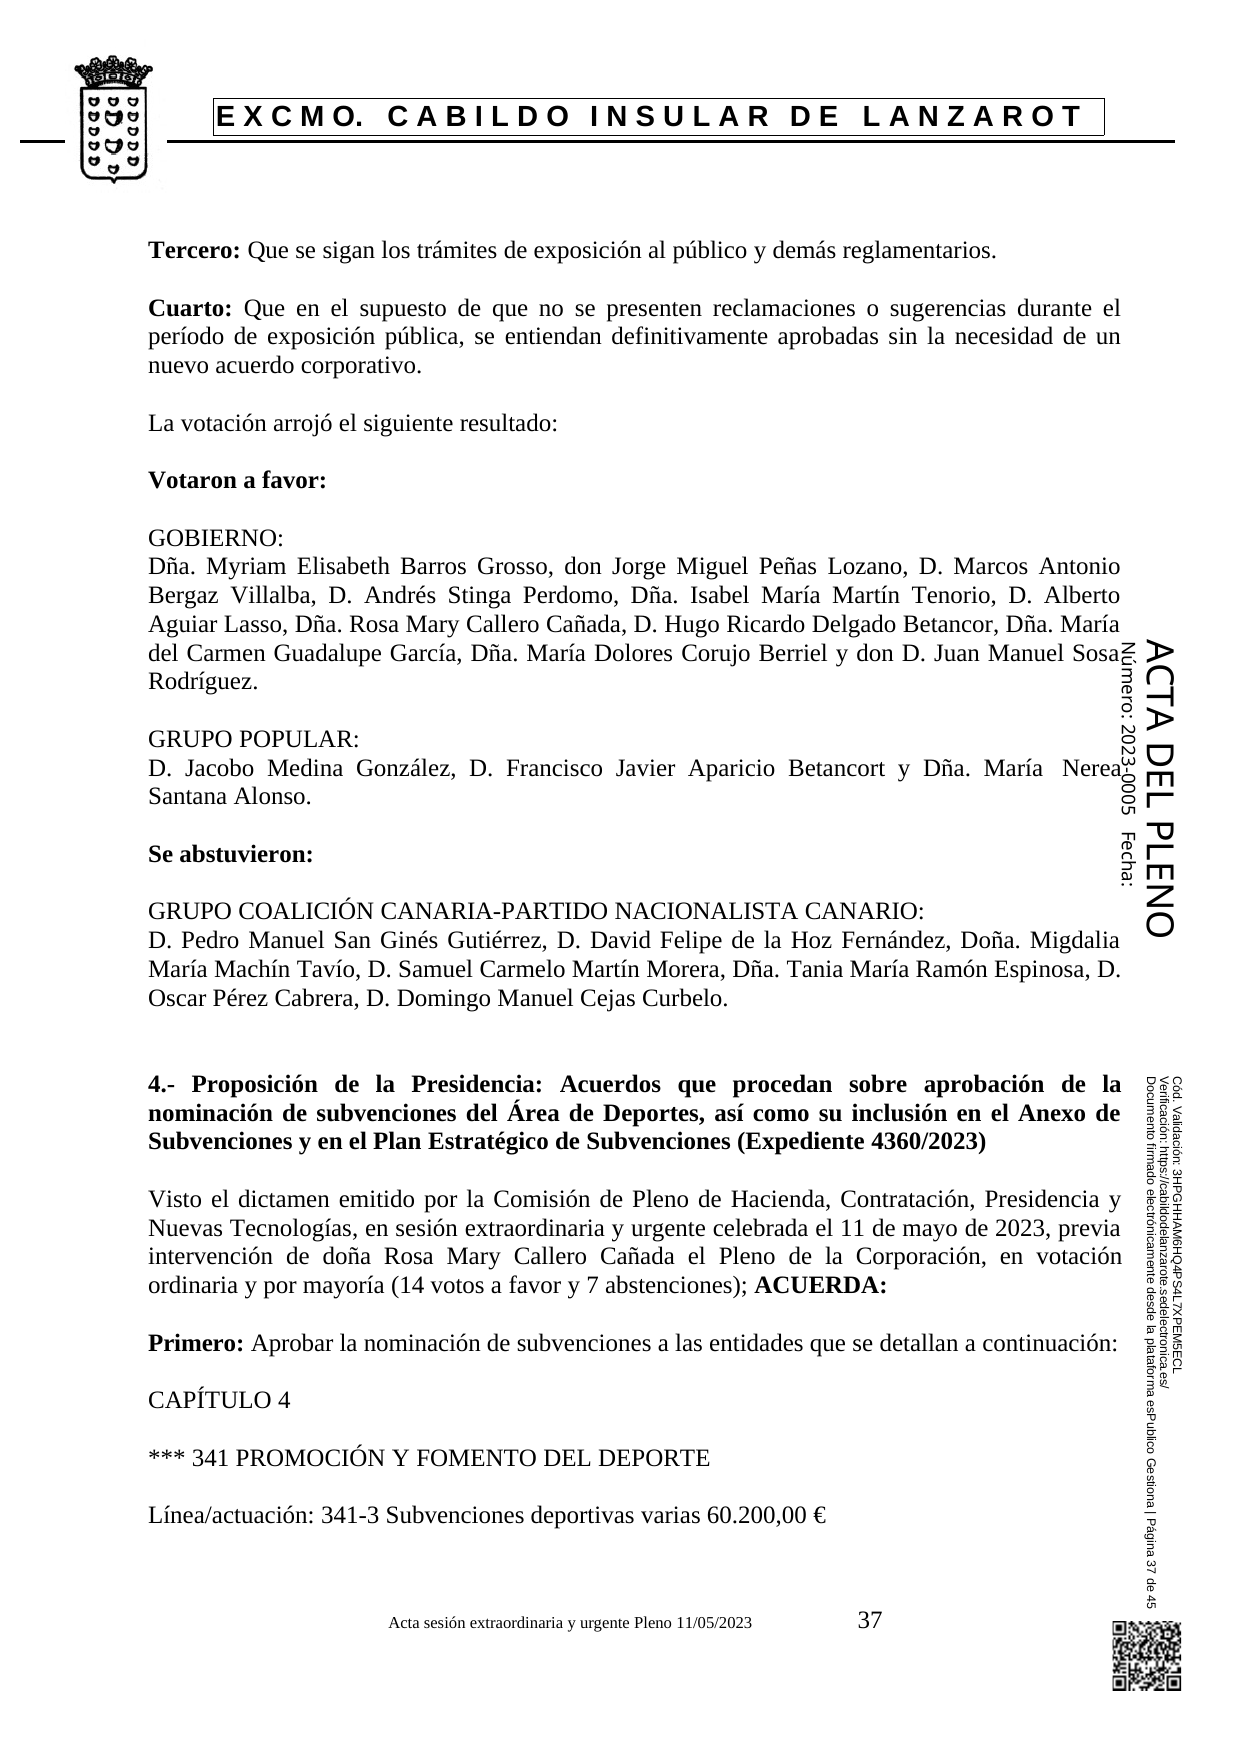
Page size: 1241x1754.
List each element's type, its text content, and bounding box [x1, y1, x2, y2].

text Visto el dictamen emitido por la Comisión de Pleno de Hacienda, Contratación, Presidencia y Nuevas Tecnologías, en sesión extraordinaria y urgente celebrada el 11 de mayo de 2023, previa intervención de doña Rosa Mary Callero Cañada el Pleno de la Corporación, en votación ordinaria y por mayoría (14 votos a favor y 7 abstenciones); ACUERDA: [148, 1184, 1122, 1299]
text Acta sesión extraordinaria y urgente Pleno 11/05/2023 37 [388, 1605, 1192, 1634]
text Número: 2023-0005 Fecha: 22/06/2023 [1117, 641, 1140, 724]
picture [1112, 1621, 1182, 1691]
text GOBIERNO: [148, 523, 1192, 551]
text Cuarto: Que en el supuesto de que no se presenten reclamaciones o sugerencias durante el período de exposición pública, se entiendan definitivamente aprobadas sin la necesidad de un nuevo acuerdo corporativo. [148, 293, 1122, 379]
text D. Pedro Manuel San Ginés Gutiérrez, D. David Felipe de la Hoz Fernández, Doña. Migdalia María Machín Tavío, D. Samuel Carmelo Martín Morera, Dña. Tania María Ramón Espinosa, D. Oscar Pérez Cabrera, D. Domingo Manuel Cejas Curbelo. [148, 925, 1122, 1011]
text GRUPO COALICIÓN CANARIA-PARTIDO NACIONALISTA CANARIO: [148, 896, 1192, 925]
subtitle Votaron a favor: [148, 465, 1192, 494]
text Cód. Validación: 3HPGHHAM6HQ4PS4L7XPEM5ECL [1171, 1076, 1184, 1611]
subtitle 4.- Proposición de la Presidencia: Acuerdos que procedan sobre aprobación de la nominación de subvenciones del Área de Deportes, así como su inclusión en el Anexo de Subvenciones y en el Plan Estratégico de Subvenciones (Expediente 4360/2023) [148, 1069, 1122, 1155]
text Verificación: https://cabildodelanzarote.sedelectronica.es/ [1158, 1076, 1171, 1611]
subtitle Se abstuvieron: [148, 839, 1192, 868]
picture [65, 39, 167, 193]
text Número: 2023-0005 Fecha: 22/06/2023 [1117, 753, 1140, 839]
text ACTA DEL PLENO [1140, 753, 1183, 839]
text GRUPO POPULAR: [148, 724, 1192, 753]
text Tercero: Que se sigan los trámites de exposición al público y demás reglamentarios. [148, 235, 1192, 264]
text ACTA DEL PLENO [1140, 639, 1183, 724]
text ACTA DEL PLENO [1140, 868, 1183, 896]
text *** 341 PROMOCIÓN Y FOMENTO DEL DEPORTE [148, 1443, 1145, 1471]
text Primero: Aprobar la nominación de subvenciones a las entidades que se detallan a continuación: CAPÍTULO 4 [148, 1328, 1119, 1414]
text Documento firmado electrónicamente desde la plataforma esPublico Gestiona | Página 37 de 45 [1145, 1076, 1158, 1611]
text D. Jacobo Medina González, D. Francisco Javier Aparicio Betancort y Dña. María Nerea Santana Alonso. [148, 753, 1121, 810]
text ACTA DEL PLENO [1140, 925, 1183, 984]
text Número: 2023-0005 Fecha: 22/06/2023 [1122, 925, 1140, 984]
text Dña. Myriam Elisabeth Barros Grosso, don Jorge Miguel Peñas Lozano, D. Marcos Antonio Bergaz Villalba, D. Andrés Stinga Perdomo, Dña. Isabel María Martín Tenorio, D. Alberto Aguiar Lasso, Dña. Rosa Mary Callero Cañada, D. Hugo Ricardo Delgado Betancor, Dña. María del Carmen Guadalupe García, Dña. María Dolores Corujo Berriel y don D. Juan Manuel Sosa Rodríguez. [148, 551, 1122, 695]
text La votación arrojó el siguiente resultado: [148, 408, 1192, 436]
text Línea/actuación: 341-3 Subvenciones deportivas varias 60.200,00 € [148, 1500, 1145, 1529]
